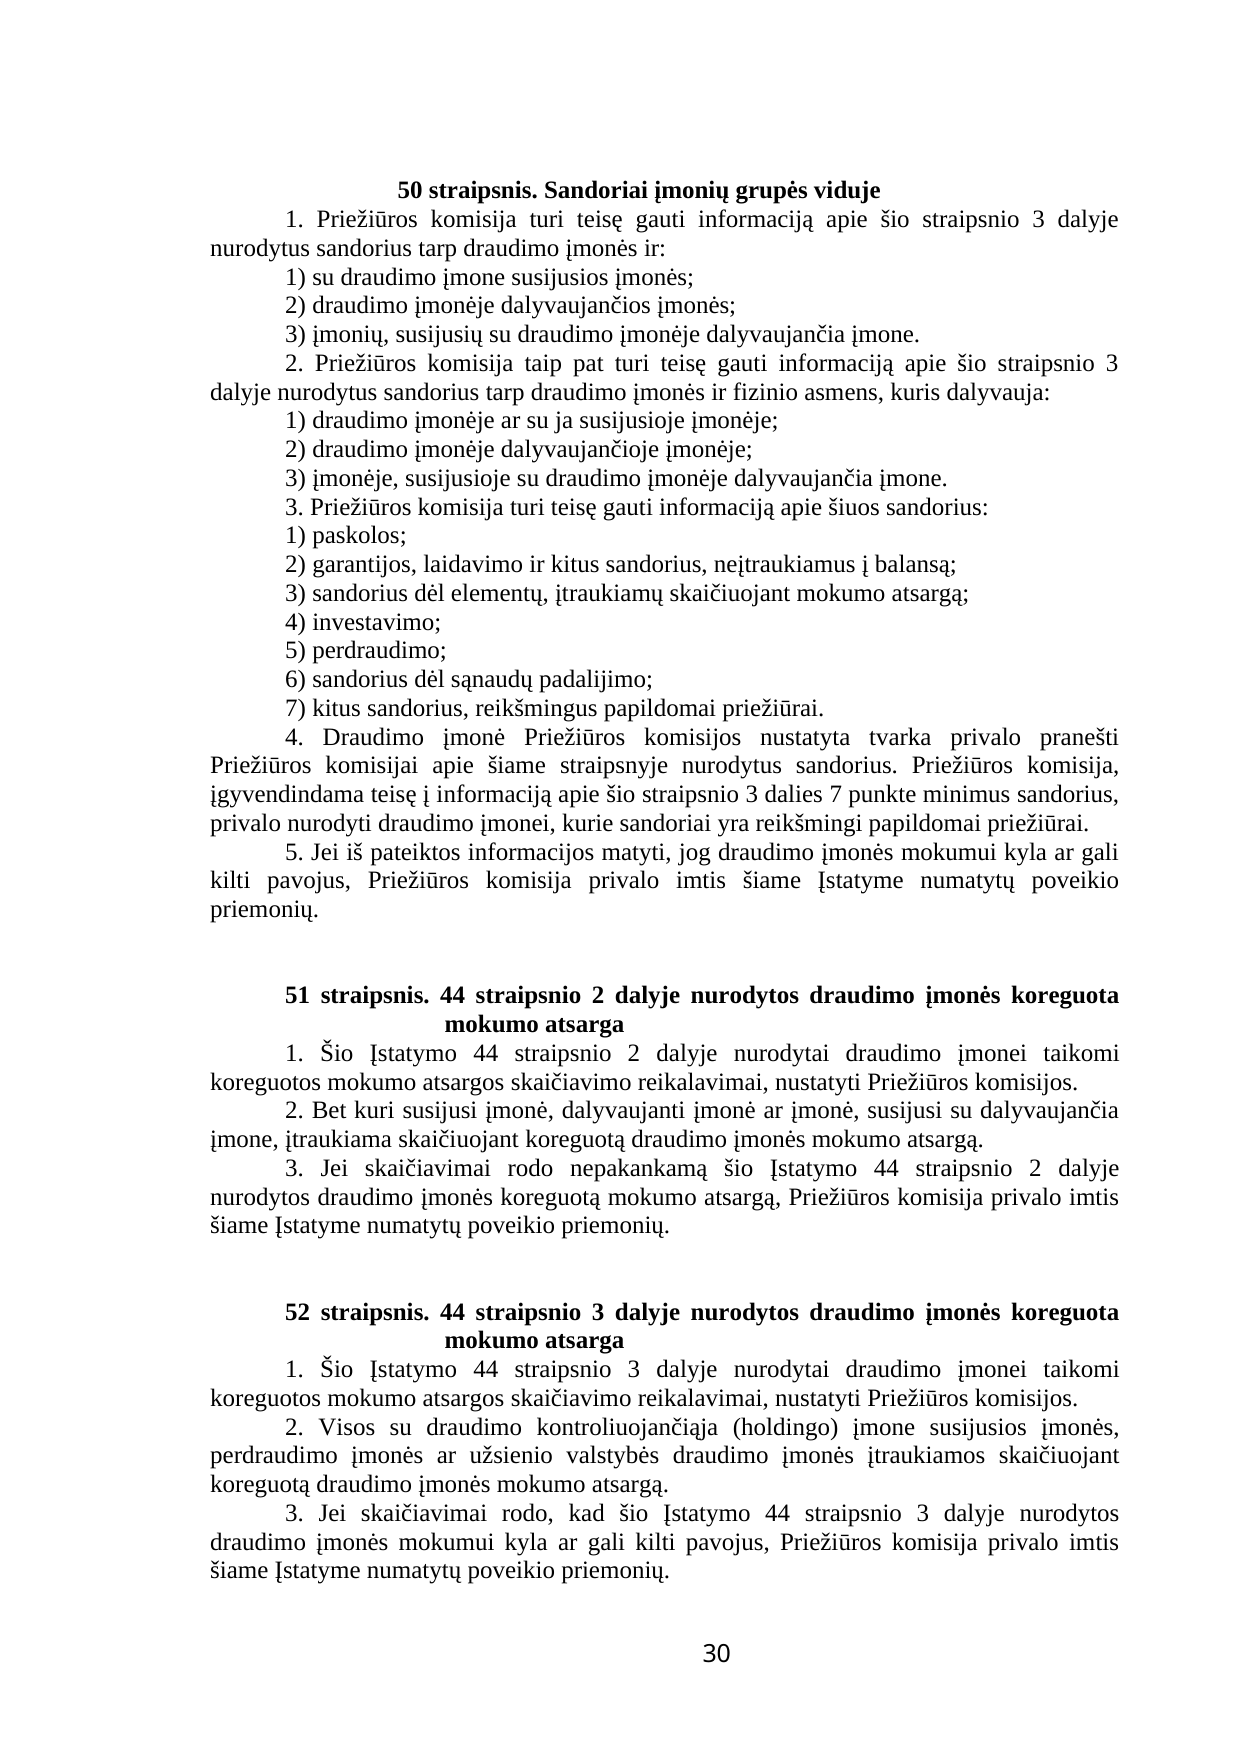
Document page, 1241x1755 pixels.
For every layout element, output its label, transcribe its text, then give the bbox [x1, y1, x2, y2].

text 3) sandorius dėl elementų, įtraukiamų skaičiuojant mokumo atsargą; [285, 578, 1120, 607]
text 5. Jei iš pateiktos informacijos matyti, jog draudimo įmonės mokumui kyla ar gali kilti pavojus, Priežiūros komisija privalo imtis šiame Įstatyme numatytų poveikio priemonių. [210, 837, 1120, 923]
text 2) garantijos, laidavimo ir kitus sandorius, neįtraukiamus į balansą; [285, 549, 1120, 578]
text 3) įmonių, susijusių su draudimo įmonėje dalyvaujančia įmone. [285, 319, 1120, 348]
text 2. Visos su draudimo kontroliuojančiąja (holdingo) įmone susijusios įmonės, perdraudimo įmonės ar užsienio valstybės draudimo įmonės įtraukiamos skaičiuojant koreguotą draudimo įmonės mokumo atsargą. [210, 1412, 1120, 1498]
text 50 straipsnis. Sandoriai įmonių grupės viduje [247, 176, 1120, 204]
text 4. Draudimo įmonė Priežiūros komisijos nustatyta tvarka privalo pranešti Priežiūros komisijai apie šiame straipsnyje nurodytus sandorius. Priežiūros komisija, įgyvendindama teisę į informaciją apie šio straipsnio 3 dalies 7 punkte minimus sandorius, privalo nurodyti draudimo įmonei, kurie sandoriai yra reikšmingi papildomai priežiūrai. [210, 722, 1120, 837]
text 2) draudimo įmonėje dalyvaujančioje įmonėje; [210, 434, 1120, 463]
text 3) įmonėje, susijusioje su draudimo įmonėje dalyvaujančia įmone. [210, 463, 1120, 492]
text 3. Priežiūros komisija turi teisę gauti informaciją apie šiuos sandorius: [210, 492, 1120, 521]
text 6) sandorius dėl sąnaudų padalijimo; [285, 664, 1120, 693]
text 1) paskolos; [210, 521, 1120, 549]
text 1) su draudimo įmone susijusios įmonės; [285, 262, 1120, 291]
text 3. Jei skaičiavimai rodo, kad šio Įstatymo 44 straipsnio 3 dalyje nurodytos draudimo įmonės mokumui kyla ar gali kilti pavojus, Priežiūros komisija privalo imtis šiame Įstatyme numatytų poveikio priemonių. [210, 1498, 1120, 1584]
text 2) draudimo įmonėje dalyvaujančios įmonės; [285, 291, 1120, 319]
text 5) perdraudimo; [285, 636, 1120, 664]
text 7) kitus sandorius, reikšmingus papildomai priežiūrai. [285, 693, 1120, 722]
text 2. Priežiūros komisija taip pat turi teisę gauti informaciją apie šio straipsnio 3 dalyje nurodytus sandorius tarp draudimo įmonės ir fizinio asmens, kuris dalyvauja: [210, 348, 1120, 406]
text 4) investavimo; [285, 607, 1120, 636]
text 1. Šio Įstatymo 44 straipsnio 2 dalyje nurodytai draudimo įmonei taikomi koreguotos mokumo atsargos skaičiavimo reikalavimai, nustatyti Priežiūros komisijos. [210, 1038, 1120, 1096]
text 3. Jei skaičiavimai rodo nepakankamą šio Įstatymo 44 straipsnio 2 dalyje nurodytos draudimo įmonės koreguotą mokumo atsargą, Priežiūros komisija privalo imtis šiame Įstatyme numatytų poveikio priemonių. [210, 1153, 1120, 1239]
text 1) draudimo įmonėje ar su ja susijusioje įmonėje; [210, 406, 1120, 434]
text 2. Bet kuri susijusi įmonė, dalyvaujanti įmonė ar įmonė, susijusi su dalyvaujančia įmone, įtraukiama skaičiuojant koreguotą draudimo įmonės mokumo atsargą. [210, 1096, 1120, 1153]
text 1. Šio Įstatymo 44 straipsnio 3 dalyje nurodytai draudimo įmonei taikomi koreguotos mokumo atsargos skaičiavimo reikalavimai, nustatyti Priežiūros komisijos. [210, 1354, 1120, 1412]
text 1. Priežiūros komisija turi teisę gauti informaciją apie šio straipsnio 3 dalyje nurodytus sandorius tarp draudimo įmonės ir: [210, 204, 1120, 262]
text 51 straipsnis. 44 straipsnio 2 dalyje nurodytos draudimo įmonės koreguota mokumo atsarga [285, 981, 1120, 1038]
text 52 straipsnis. 44 straipsnio 3 dalyje nurodytos draudimo įmonės koreguota mokumo atsarga [285, 1297, 1120, 1354]
